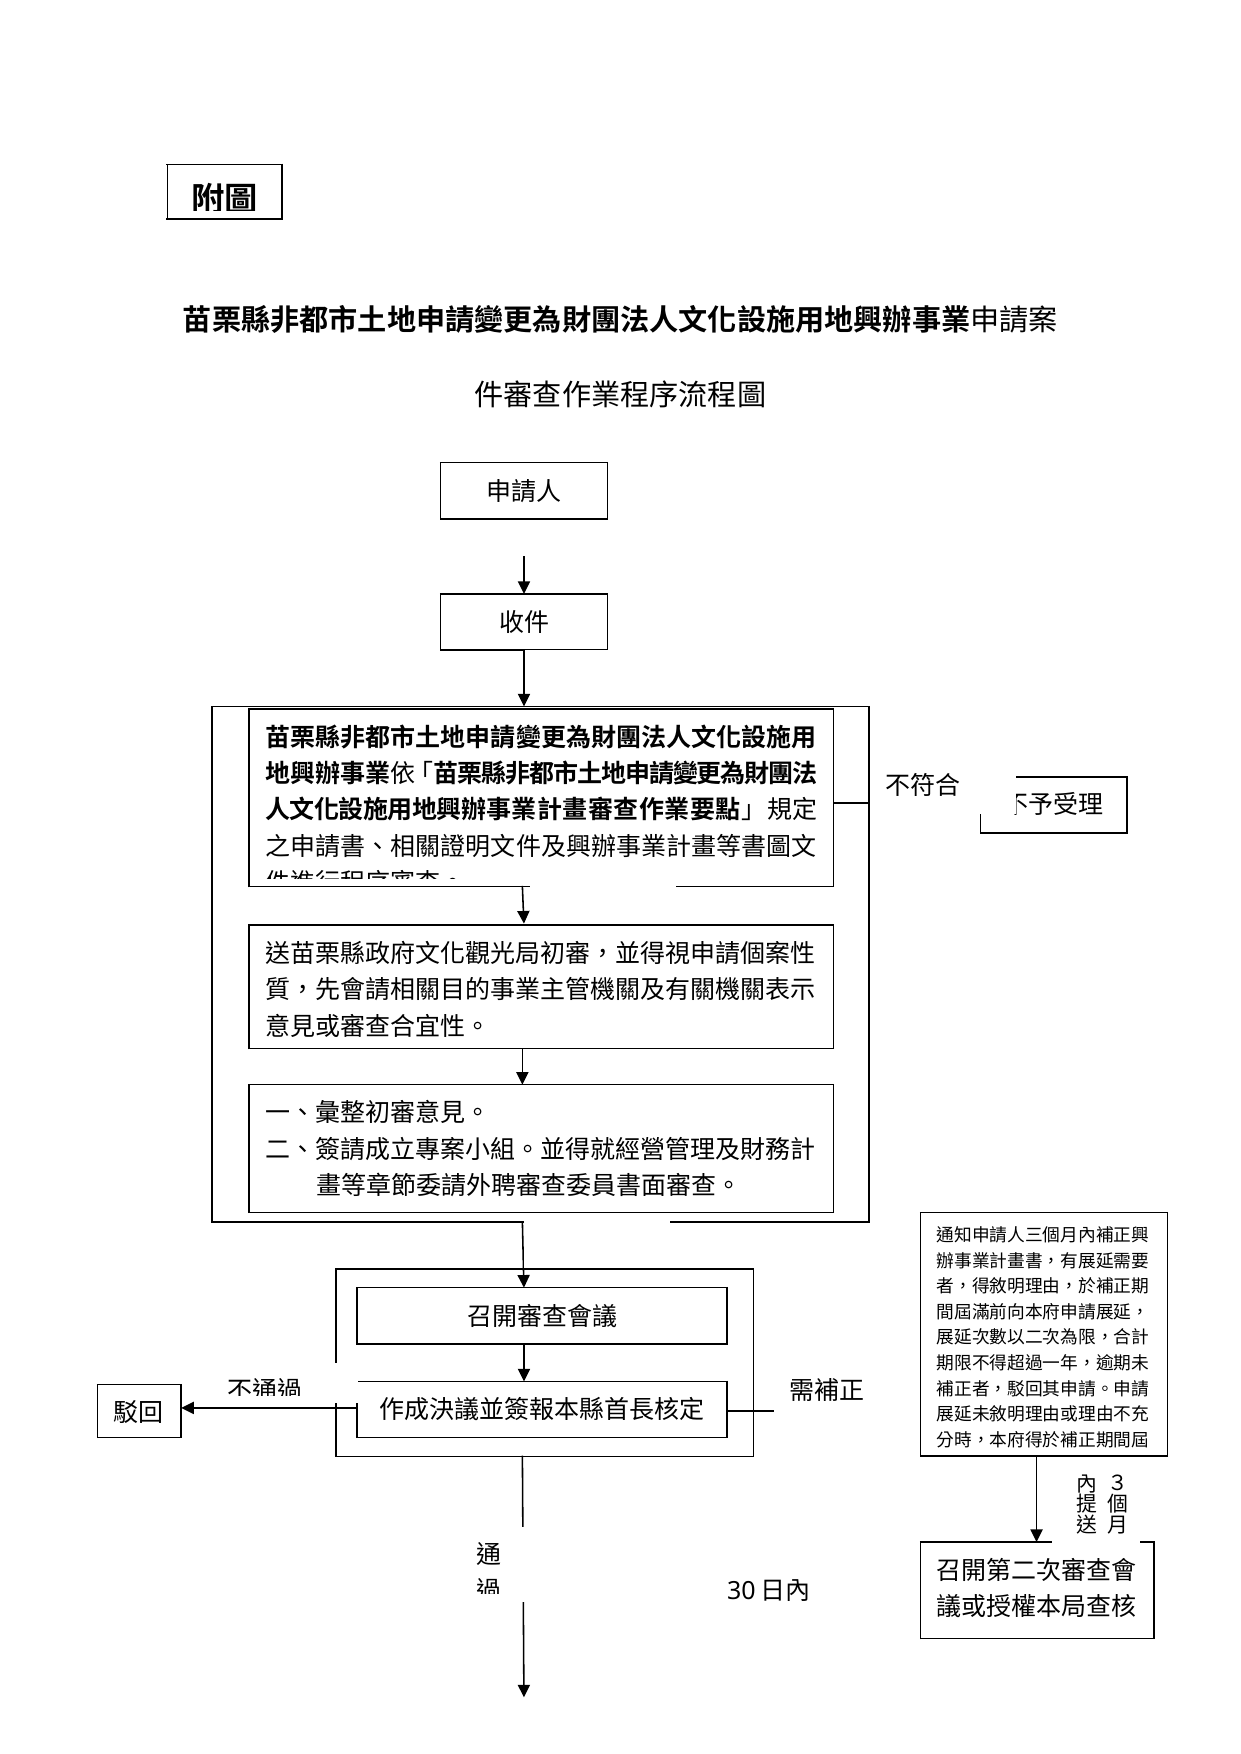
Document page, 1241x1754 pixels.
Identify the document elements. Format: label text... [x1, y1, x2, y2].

text 申請人 [456, 471, 592, 507]
text 收件 [456, 602, 592, 638]
text 召開審查會議 [373, 1296, 711, 1332]
text 不通過 [227, 1370, 343, 1396]
text 作成決議並簽報本縣首長核定 [373, 1390, 711, 1426]
text 召開第二次審查會議或授權本局查核 [936, 1550, 1138, 1623]
text 不符合 [885, 766, 1001, 802]
text 30日內 [727, 1570, 843, 1606]
text ３個月內提送 [1072, 1472, 1132, 1538]
text 苗栗縣非都市土地申請變更為財團法人文化設施用地興辦事業申請案件審查作業程序流程圖 [177, 280, 1063, 430]
text 駁回 [113, 1393, 165, 1429]
text 需補正 [789, 1370, 905, 1406]
text 送苗栗縣政府文化觀光局初審，並得視申請個案性質，先會請相關目的事業主管機關及有關機關表示意見或審查合宜性。 [265, 933, 818, 1040]
text 一、彙整初審意見。 [265, 1093, 818, 1129]
text 不予受理 [996, 785, 1111, 821]
text 附圖 [183, 172, 266, 211]
text 二、簽請成立專案小組。並得就經營管理及財務計畫等章節委請外聘審查委員書面審查。 [265, 1129, 818, 1202]
text 苗栗縣非都市土地申請變更為財團法人文化設施用地興辦事業依「苗栗縣非都市土地申請變更為財團法人文化設施用地興辦事業計畫審查作業要點」規定之申請書、相關證明文件及興辦事業計畫等書圖文件進行程序審查。 [265, 717, 818, 878]
text 通知申請人三個月內補正興辦事業計畫書，有展延需要者，得敘明理由，於補正期間屆滿前向本府申請展延，展延次數以二次為限，合計期限不得超過一年，逾期未補正者，駁回其申請。申請展延未敘明理由或理由不充分時，本府得於補正期間屆滿後駁回其申請。 [936, 1221, 1152, 1448]
text 通 [477, 1534, 515, 1571]
text 過 [477, 1571, 515, 1594]
